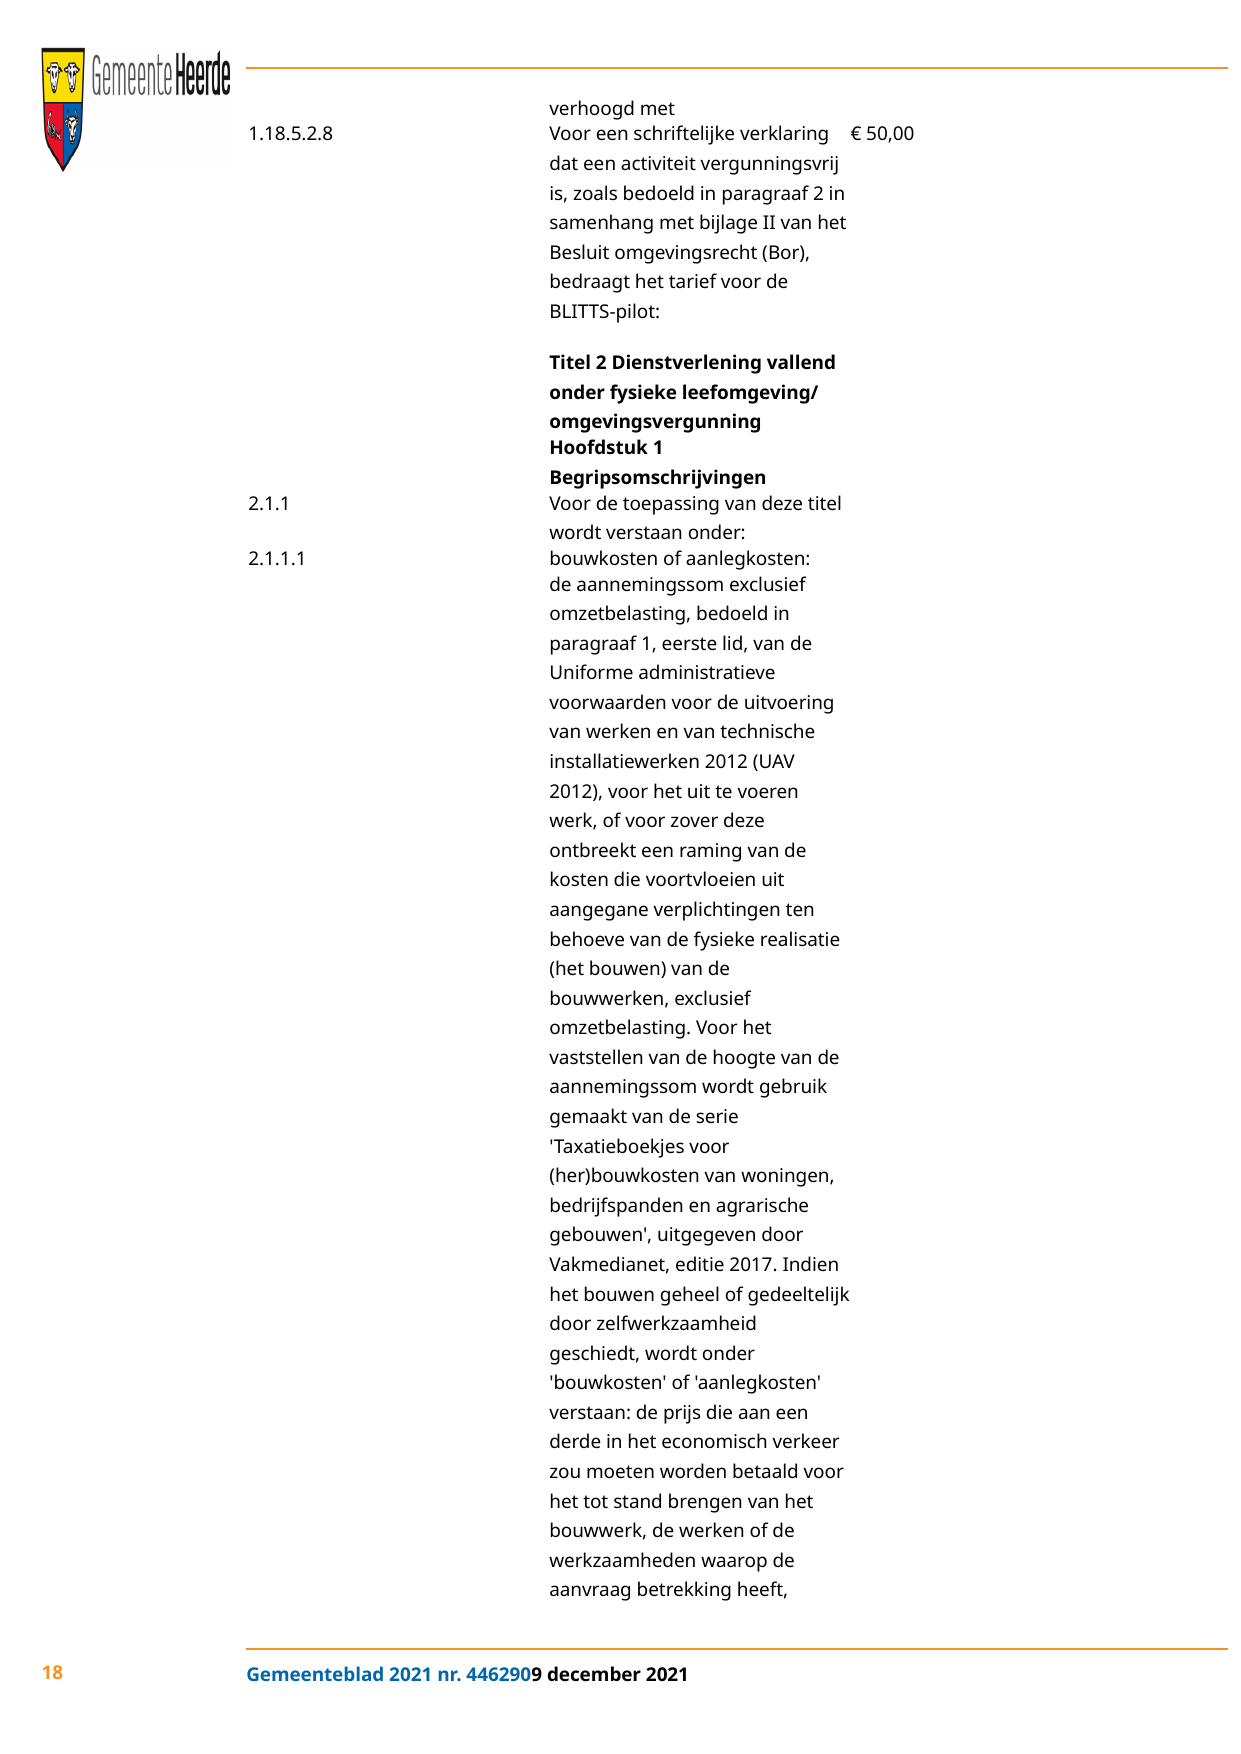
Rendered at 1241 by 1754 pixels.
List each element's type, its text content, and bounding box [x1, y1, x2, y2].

table_cell € 50,00 [850, 121, 1152, 324]
table_cell [850, 490, 1152, 545]
table_cell [248, 434, 549, 490]
table_cell [248, 324, 549, 349]
table_cell bouwkosten of aanlegkosten: [549, 545, 850, 571]
table_cell verhoogd met [549, 95, 850, 121]
table_cell 2.1.1.1 [248, 545, 549, 571]
picture [41, 47, 231, 172]
table_cell [850, 545, 1152, 571]
table_cell [850, 324, 1152, 349]
table_cell Hoofdstuk 1 Begripsomschrijvingen [549, 434, 850, 490]
table_cell [850, 350, 1152, 434]
table_cell [850, 571, 1152, 1602]
table_cell [248, 571, 549, 1602]
table_cell de aannemingssom exclusief omzetbelasting, bedoeld in paragraaf 1, eerste lid, van de Uniforme administratieve voorwaarden voor de uitvoering van werken en van technische installatiewerken 2012 (UAV 2012), voor het uit te voeren werk, of voor zover deze ontbreekt een raming van de kosten die voortvloeien uit aangegane verplichtingen ten behoeve van de fysieke realisatie (het bouwen) van de bouwwerken, exclusief omzetbelasting. Voor het vaststellen van de hoogte van de aannemingssom wordt gebruik gemaakt van de serie 'Taxatieboekjes voor (her)bouwkosten van woningen, bedrijfspanden en agrarische gebouwen', uitgegeven door Vakmedianet, editie 2017. Indien het bouwen geheel of gedeeltelijk door zelfwerkzaamheid geschiedt, wordt onder 'bouwkosten' of 'aanlegkosten' verstaan: de prijs die aan een derde in het economisch verkeer zou moeten worden betaald voor het tot stand brengen van het bouwwerk, de werken of de werkzaamheden waarop de aanvraag betrekking heeft, [549, 571, 850, 1602]
table_cell 1.18.5.2.8 [248, 121, 549, 324]
table_cell [850, 434, 1152, 490]
table_cell Voor de toepassing van deze titel wordt verstaan onder: [549, 490, 850, 545]
table_cell Titel 2 Dienstverlening vallend onder fysieke leefomgeving/ omgevingsvergunning [549, 350, 850, 434]
table_cell Voor een schriftelijke verklaring dat een activiteit vergunningsvrij is, zoals bedoeld in paragraaf 2 in samenhang met bijlage II van het Besluit omgevingsrecht (Bor), bedraagt het tarief voor de BLITTS-pilot: [549, 121, 850, 324]
table_cell 2.1.1 [248, 490, 549, 545]
table_cell [549, 324, 850, 349]
table_cell [850, 95, 1152, 121]
table_cell [248, 350, 549, 434]
table_cell [248, 95, 549, 121]
